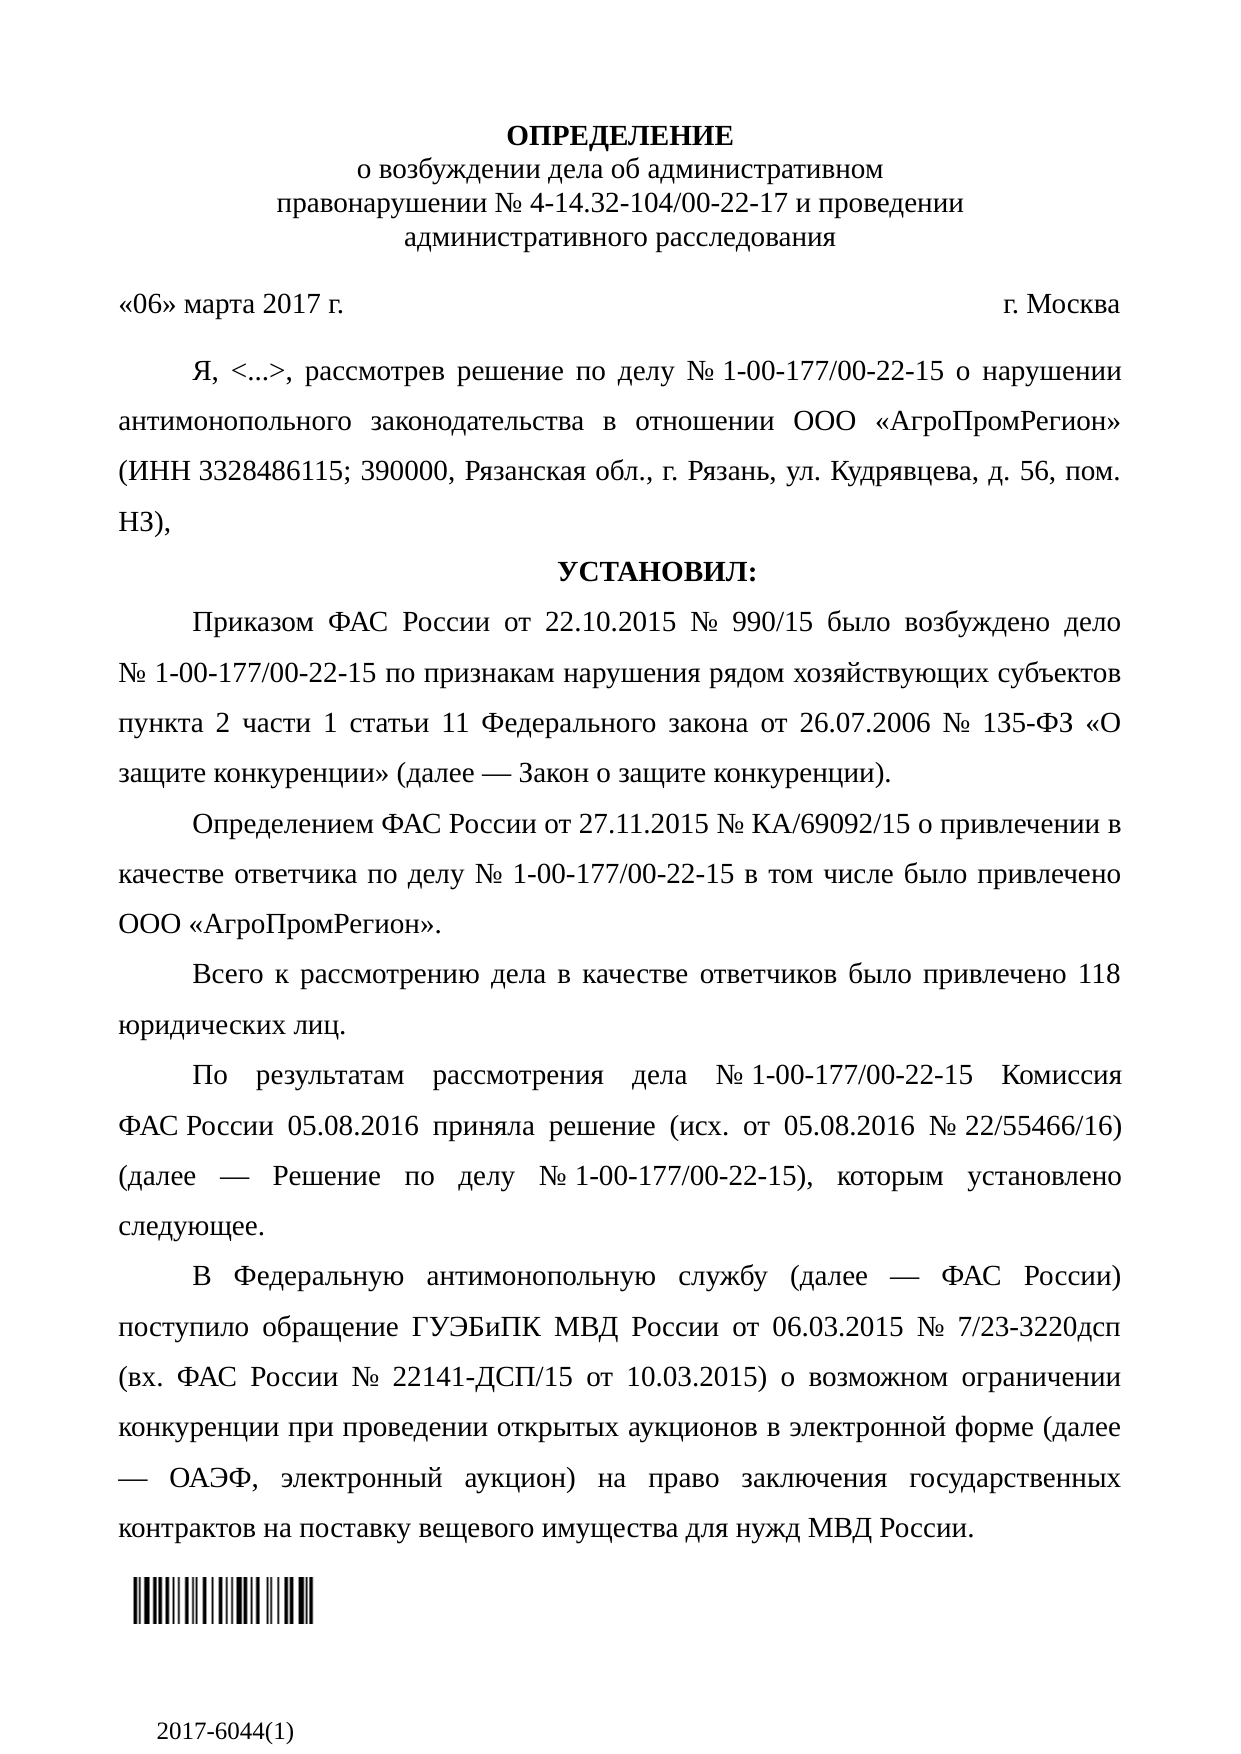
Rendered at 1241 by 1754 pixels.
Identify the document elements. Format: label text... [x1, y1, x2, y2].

text административного расследования [118, 219, 1122, 252]
picture [118, 1577, 331, 1624]
text Всего к рассмотрению дела в качестве ответчиков было привлечено 118 юридических лиц. [118, 957, 1122, 1041]
text По результатам рассмотрения дела № 1-00-177/00-22-15 Комиссия ФАС России 05.08.2016 приняла решение (исх. от 05.08.2016 № 22/55466/16) (далее — Решение по делу № 1-00-177/00-22-15), которым установлено следующее. [118, 1057, 1122, 1242]
text Я, <...>, рассмотрев решение по делу № 1-00-177/00-22-15 о нарушении антимонопольного законодательства в отношении ООО «АгроПромРегион» (ИНН 3328486115; 390000, Рязанская обл., г. Рязань, ул. Кудрявцева, д. 56, пом. НЗ), [118, 353, 1122, 537]
text Приказом ФАС России от 22.10.2015 № 990/15 было возбуждено дело № 1-00-177/00-22-15 по признакам нарушения рядом хозяйствующих субъектов пункта 2 части 1 статьи 11 Федерального закона от 26.07.2006 № 135-ФЗ «О защите конкуренции» (далее — Закон о защите конкуренции). [118, 604, 1122, 789]
text о возбуждении дела об административном [118, 152, 1122, 185]
text ОПРЕДЕЛЕНИЕ [118, 118, 1122, 152]
text «06» марта 2017 г. г. Москва [118, 286, 1122, 319]
text Определением ФАС России от 27.11.2015 № КА/69092/15 о привлечении в качестве ответчика по делу № 1-00-177/00-22-15 в том числе было привлечено ООО «АгроПромРегион». [118, 806, 1122, 940]
text В Федеральную антимонопольную службу (далее — ФАС России) поступило обращение ГУЭБиПК МВД России от 06.03.2015 № 7/23-3220дсп (вх. ФАС России № 22141-ДСП/15 от 10.03.2015) о возможном ограничении конкуренции при проведении открытых аукционов в электронной форме (далее — ОАЭФ, электронный аукцион) на право заключения государственных контрактов на поставку вещевого имущества для нужд МВД России. [118, 1258, 1122, 1544]
text правонарушении № 4-14.32-104/00-22-17 и проведении [118, 185, 1122, 219]
text УСТАНОВИЛ: [118, 554, 1122, 588]
